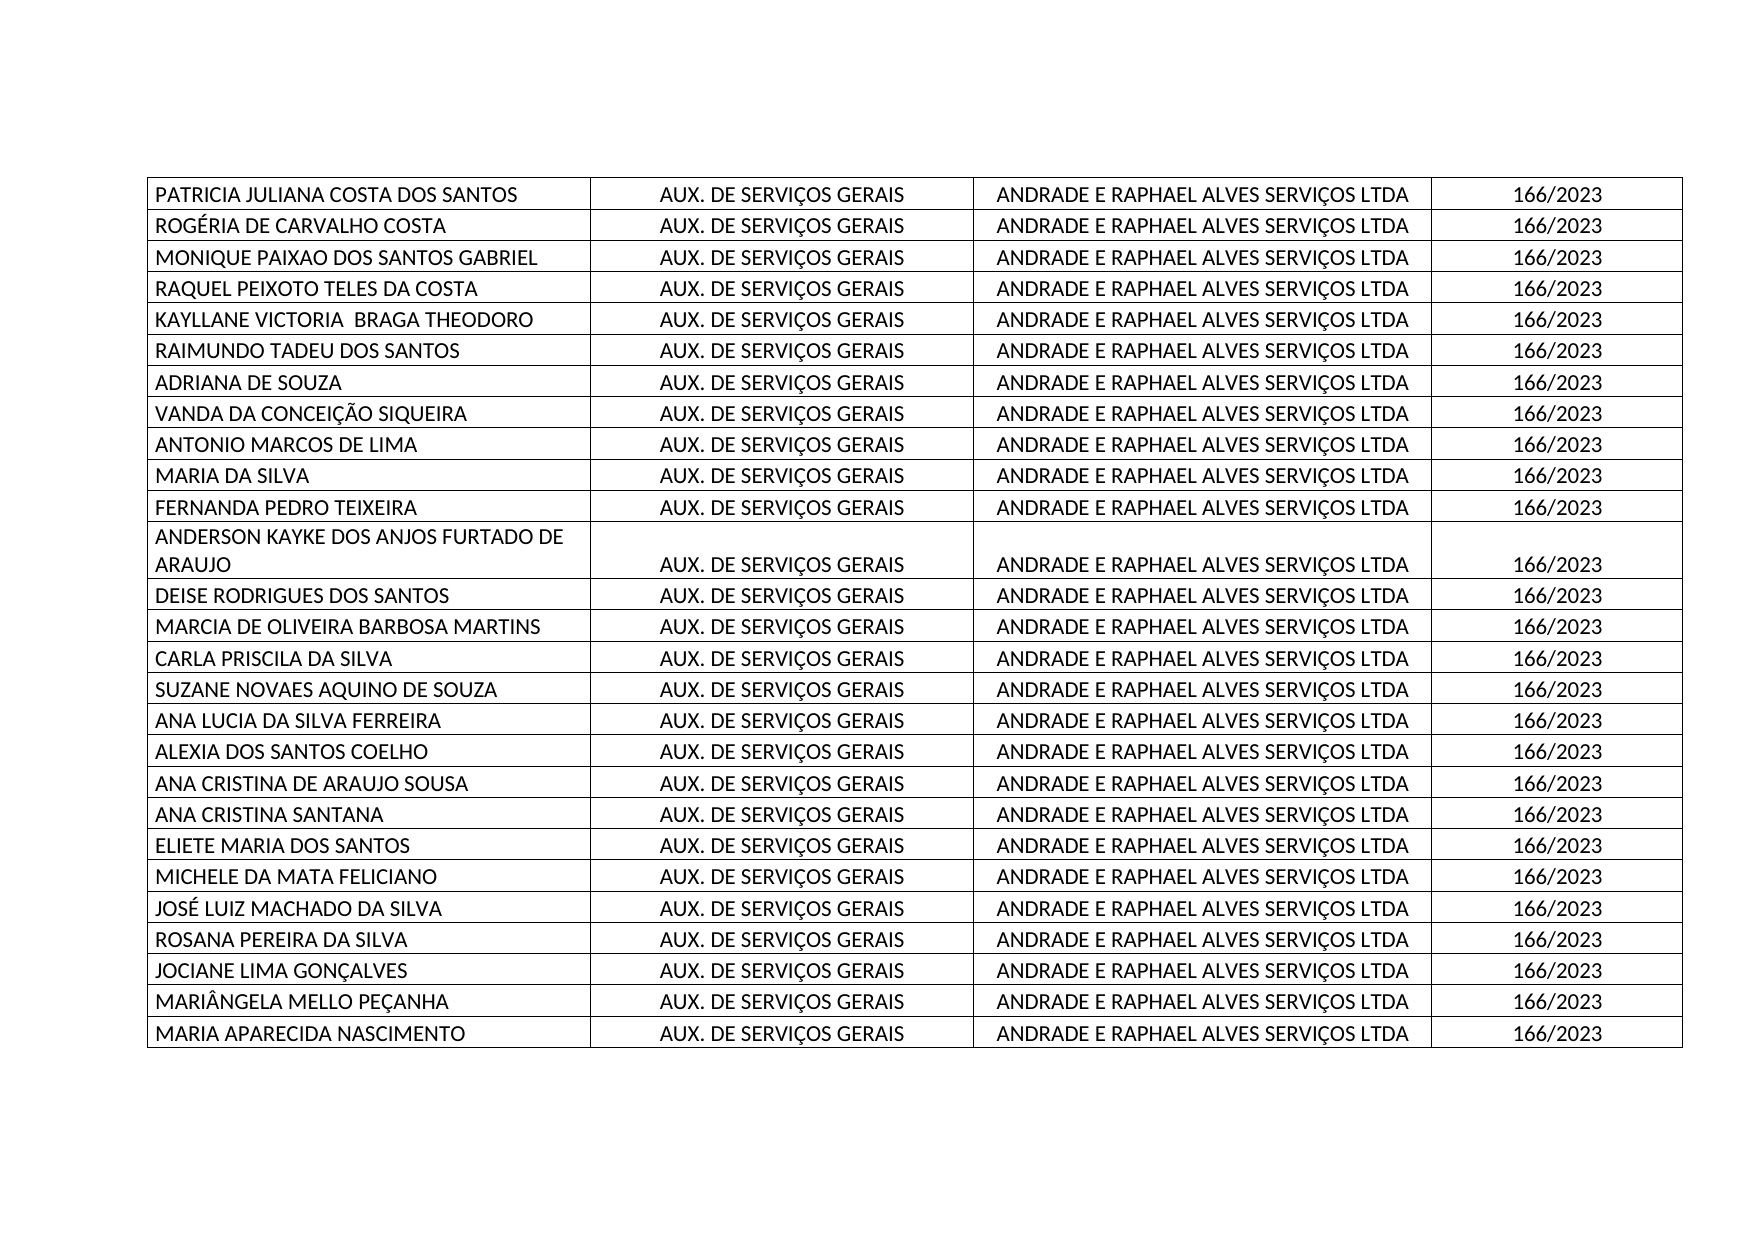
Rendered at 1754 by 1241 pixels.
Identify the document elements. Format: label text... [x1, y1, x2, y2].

table_cell 166/2023 [1432, 673, 1682, 703]
table_cell 166/2023 [1432, 642, 1682, 672]
table_cell MARIÂNGELA MELLO PEÇANHA [148, 985, 590, 1016]
table_cell ANDRADE E RAPHAEL ALVES SERVIÇOS LTDA [974, 923, 1431, 953]
table_cell ANDRADE E RAPHAEL ALVES SERVIÇOS LTDA [974, 397, 1431, 427]
table_cell AUX. DE SERVIÇOS GERAIS [591, 985, 973, 1016]
table_cell ANDRADE E RAPHAEL ALVES SERVIÇOS LTDA [974, 892, 1431, 922]
table_cell JOSÉ LUIZ MACHADO DA SILVA [148, 892, 590, 922]
table_cell AUX. DE SERVIÇOS GERAIS [591, 303, 973, 333]
table_cell ADRIANA DE SOUZA [148, 366, 590, 396]
table_cell 166/2023 [1432, 860, 1682, 891]
table_cell 166/2023 [1432, 767, 1682, 797]
table_cell ANDRADE E RAPHAEL ALVES SERVIÇOS LTDA [974, 241, 1431, 271]
table_cell ANDRADE E RAPHAEL ALVES SERVIÇOS LTDA [974, 210, 1431, 240]
table_cell ANA CRISTINA DE ARAUJO SOUSA [148, 767, 590, 797]
table_cell ANDRADE E RAPHAEL ALVES SERVIÇOS LTDA [974, 985, 1431, 1016]
table_cell 166/2023 [1432, 428, 1682, 458]
table_cell VANDA DA CONCEIÇÃO SIQUEIRA [148, 397, 590, 427]
table_cell ANDRADE E RAPHAEL ALVES SERVIÇOS LTDA [974, 704, 1431, 734]
table_cell DEISE RODRIGUES DOS SANTOS [148, 579, 590, 609]
table_cell AUX. DE SERVIÇOS GERAIS [591, 460, 973, 490]
table_cell 166/2023 [1432, 522, 1682, 578]
table_cell ANDRADE E RAPHAEL ALVES SERVIÇOS LTDA [974, 579, 1431, 609]
table_cell ANDRADE E RAPHAEL ALVES SERVIÇOS LTDA [974, 954, 1431, 984]
table_cell ANDRADE E RAPHAEL ALVES SERVIÇOS LTDA [974, 798, 1431, 828]
table_cell ANDERSON KAYKE DOS ANJOS FURTADO DE ARAUJO [148, 522, 590, 578]
table_cell RAQUEL PEIXOTO TELES DA COSTA [148, 272, 590, 302]
table_cell AUX. DE SERVIÇOS GERAIS [591, 798, 973, 828]
table_cell AUX. DE SERVIÇOS GERAIS [591, 767, 973, 797]
table_cell ANDRADE E RAPHAEL ALVES SERVIÇOS LTDA [974, 303, 1431, 333]
table_cell MARCIA DE OLIVEIRA BARBOSA MARTINS [148, 610, 590, 641]
table_cell KAYLLANE VICTORIA BRAGA THEODORO [148, 303, 590, 333]
table_cell ANDRADE E RAPHAEL ALVES SERVIÇOS LTDA [974, 366, 1431, 396]
table_cell AUX. DE SERVIÇOS GERAIS [591, 1017, 973, 1047]
table_cell 166/2023 [1432, 366, 1682, 396]
table_cell 166/2023 [1432, 335, 1682, 365]
table_cell ROGÉRIA DE CARVALHO COSTA [148, 210, 590, 240]
table_cell 166/2023 [1432, 1017, 1682, 1047]
table_cell AUX. DE SERVIÇOS GERAIS [591, 428, 973, 458]
table_cell AUX. DE SERVIÇOS GERAIS [591, 954, 973, 984]
table_cell 166/2023 [1432, 210, 1682, 240]
table_cell 166/2023 [1432, 579, 1682, 609]
table_cell PATRICIA JULIANA COSTA DOS SANTOS [148, 178, 590, 208]
table_cell 166/2023 [1432, 241, 1682, 271]
table_cell JOCIANE LIMA GONÇALVES [148, 954, 590, 984]
table_cell AUX. DE SERVIÇOS GERAIS [591, 610, 973, 641]
table_cell AUX. DE SERVIÇOS GERAIS [591, 735, 973, 766]
table_cell ANA CRISTINA SANTANA [148, 798, 590, 828]
table_cell AUX. DE SERVIÇOS GERAIS [591, 241, 973, 271]
table_cell MARIA APARECIDA NASCIMENTO [148, 1017, 590, 1047]
table_cell 166/2023 [1432, 798, 1682, 828]
table_cell 166/2023 [1432, 923, 1682, 953]
table_cell 166/2023 [1432, 954, 1682, 984]
table_cell ANDRADE E RAPHAEL ALVES SERVIÇOS LTDA [974, 460, 1431, 490]
table_cell RAIMUNDO TADEU DOS SANTOS [148, 335, 590, 365]
table_cell 166/2023 [1432, 610, 1682, 641]
table_cell ANDRADE E RAPHAEL ALVES SERVIÇOS LTDA [974, 610, 1431, 641]
table_cell 166/2023 [1432, 704, 1682, 734]
table_cell AUX. DE SERVIÇOS GERAIS [591, 491, 973, 521]
table_cell AUX. DE SERVIÇOS GERAIS [591, 210, 973, 240]
table_cell ANDRADE E RAPHAEL ALVES SERVIÇOS LTDA [974, 335, 1431, 365]
table_cell ANDRADE E RAPHAEL ALVES SERVIÇOS LTDA [974, 673, 1431, 703]
table_cell ANDRADE E RAPHAEL ALVES SERVIÇOS LTDA [974, 767, 1431, 797]
table_cell 166/2023 [1432, 735, 1682, 766]
table_cell 166/2023 [1432, 985, 1682, 1016]
table_cell SUZANE NOVAES AQUINO DE SOUZA [148, 673, 590, 703]
table_cell ROSANA PEREIRA DA SILVA [148, 923, 590, 953]
table_cell AUX. DE SERVIÇOS GERAIS [591, 522, 973, 578]
table_cell 166/2023 [1432, 491, 1682, 521]
table_cell ANDRADE E RAPHAEL ALVES SERVIÇOS LTDA [974, 428, 1431, 458]
table_cell AUX. DE SERVIÇOS GERAIS [591, 829, 973, 859]
table_cell AUX. DE SERVIÇOS GERAIS [591, 642, 973, 672]
table_cell AUX. DE SERVIÇOS GERAIS [591, 272, 973, 302]
table_cell 166/2023 [1432, 829, 1682, 859]
table_cell CARLA PRISCILA DA SILVA [148, 642, 590, 672]
table_cell ANDRADE E RAPHAEL ALVES SERVIÇOS LTDA [974, 860, 1431, 891]
table_cell AUX. DE SERVIÇOS GERAIS [591, 860, 973, 891]
table_cell ANTONIO MARCOS DE LIMA [148, 428, 590, 458]
table_cell MONIQUE PAIXAO DOS SANTOS GABRIEL [148, 241, 590, 271]
table_cell 166/2023 [1432, 303, 1682, 333]
table_cell MARIA DA SILVA [148, 460, 590, 490]
table_cell AUX. DE SERVIÇOS GERAIS [591, 673, 973, 703]
table_cell MICHELE DA MATA FELICIANO [148, 860, 590, 891]
table_cell AUX. DE SERVIÇOS GERAIS [591, 178, 973, 208]
table_cell AUX. DE SERVIÇOS GERAIS [591, 704, 973, 734]
table_cell ANDRADE E RAPHAEL ALVES SERVIÇOS LTDA [974, 178, 1431, 208]
table_cell ANDRADE E RAPHAEL ALVES SERVIÇOS LTDA [974, 735, 1431, 766]
table_cell ANDRADE E RAPHAEL ALVES SERVIÇOS LTDA [974, 642, 1431, 672]
table_cell AUX. DE SERVIÇOS GERAIS [591, 397, 973, 427]
table_cell ALEXIA DOS SANTOS COELHO [148, 735, 590, 766]
table_cell 166/2023 [1432, 178, 1682, 208]
table_cell ANA LUCIA DA SILVA FERREIRA [148, 704, 590, 734]
table_cell 166/2023 [1432, 460, 1682, 490]
table_cell ANDRADE E RAPHAEL ALVES SERVIÇOS LTDA [974, 491, 1431, 521]
table_cell ANDRADE E RAPHAEL ALVES SERVIÇOS LTDA [974, 272, 1431, 302]
table_cell ANDRADE E RAPHAEL ALVES SERVIÇOS LTDA [974, 522, 1431, 578]
table_cell AUX. DE SERVIÇOS GERAIS [591, 366, 973, 396]
table_cell AUX. DE SERVIÇOS GERAIS [591, 579, 973, 609]
table_cell 166/2023 [1432, 272, 1682, 302]
table_cell AUX. DE SERVIÇOS GERAIS [591, 892, 973, 922]
table_cell ANDRADE E RAPHAEL ALVES SERVIÇOS LTDA [974, 1017, 1431, 1047]
table_cell ANDRADE E RAPHAEL ALVES SERVIÇOS LTDA [974, 829, 1431, 859]
table_cell ELIETE MARIA DOS SANTOS [148, 829, 590, 859]
table_cell FERNANDA PEDRO TEIXEIRA [148, 491, 590, 521]
table_cell AUX. DE SERVIÇOS GERAIS [591, 923, 973, 953]
table_cell 166/2023 [1432, 397, 1682, 427]
table_cell AUX. DE SERVIÇOS GERAIS [591, 335, 973, 365]
table_cell 166/2023 [1432, 892, 1682, 922]
